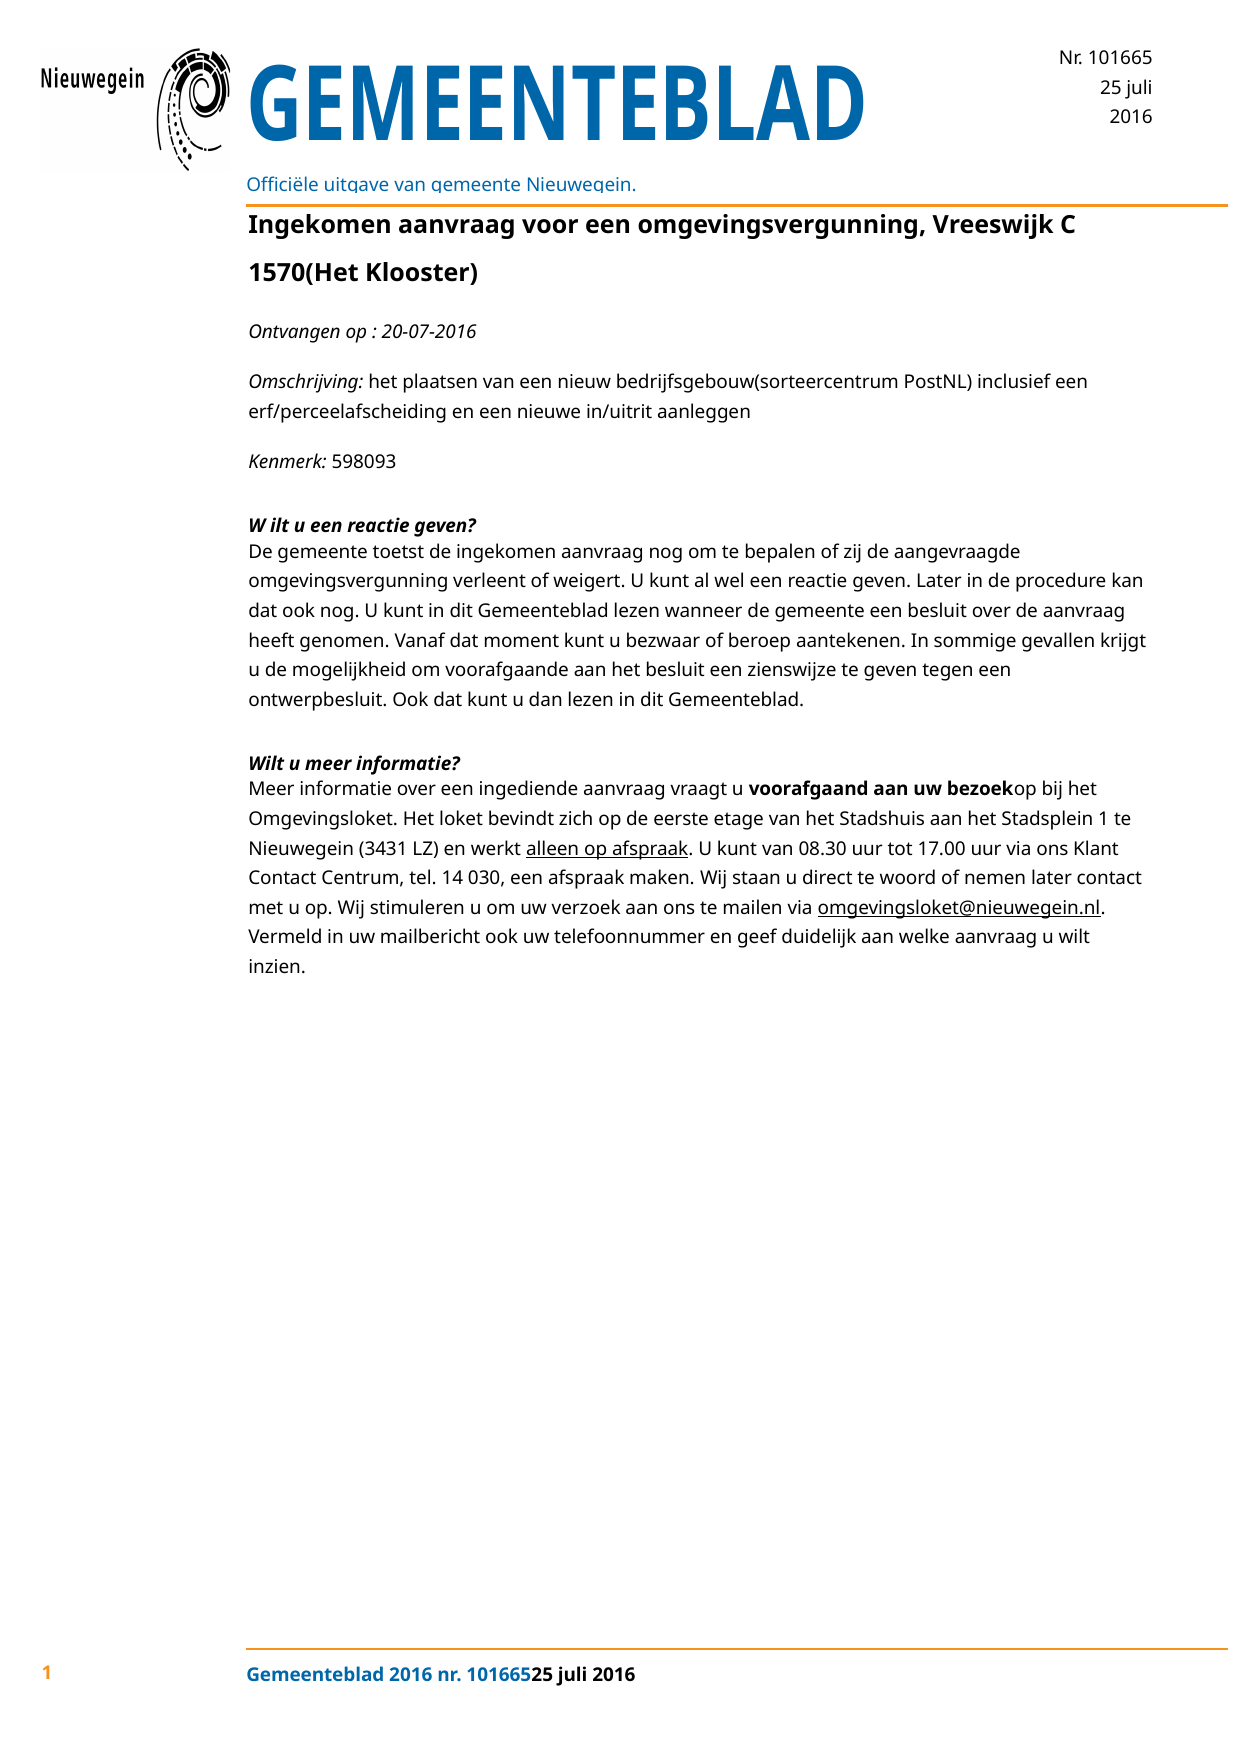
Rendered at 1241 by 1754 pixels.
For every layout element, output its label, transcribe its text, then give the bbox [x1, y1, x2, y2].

text Ingekomen aanvraag voor een omgevingsvergunning, Vreeswijk C 1570(Het Klooster) [248, 207, 1152, 288]
text Wilt u meer informatie? [248, 750, 1152, 776]
text Kenmerk: 598093 [248, 448, 1152, 474]
text W ilt u een reactie geven? [248, 512, 1152, 538]
picture [41, 47, 231, 172]
text Ontvangen op : 20-07-2016 [248, 318, 1152, 344]
text Omschrijving: het plaatsen van een nieuw bedrijfsgebouw(sorteercentrum PostNL) inclusief een erf/perceelafscheiding en een nieuwe in/uitrit aanleggen [248, 368, 1152, 424]
text De gemeente toetst de ingekomen aanvraag nog om te bepalen of zij de aangevraagde omgevingsvergunning verleent of weigert. U kunt al wel een reactie geven. Later in de procedure kan dat ook nog. U kunt in dit Gemeenteblad lezen wanneer de gemeente een besluit over de aanvraag heeft genomen. Vanaf dat moment kunt u bezwaar of beroep aantekenen. In sommige gevallen krijgt u de mogelijkheid om voorafgaande aan het besluit een zienswijze te geven tegen een ontwerpbesluit. Ook dat kunt u dan lezen in dit Gemeenteblad. [248, 538, 1152, 712]
text Meer informatie over een ingediende aanvraag vraagt u voorafgaand aan uw bezoekop bij het Omgevingsloket. Het loket bevindt zich op de eerste etage van het Stadshuis aan het Stadsplein 1 te Nieuwegein (3431 LZ) en werkt alleen op afspraak. U kunt van 08.30 uur tot 17.00 uur via ons Klant Contact Centrum, tel. 14 030, een afspraak maken. Wij staan u direct te woord of nemen later contact met u op. Wij stimuleren u om uw verzoek aan ons te mailen via omgevingsloket@nieuwegein.nl. Vermeld in uw mailbericht ook uw telefoonnummer en geef duidelijk aan welke aanvraag u wilt inzien. [248, 776, 1152, 979]
